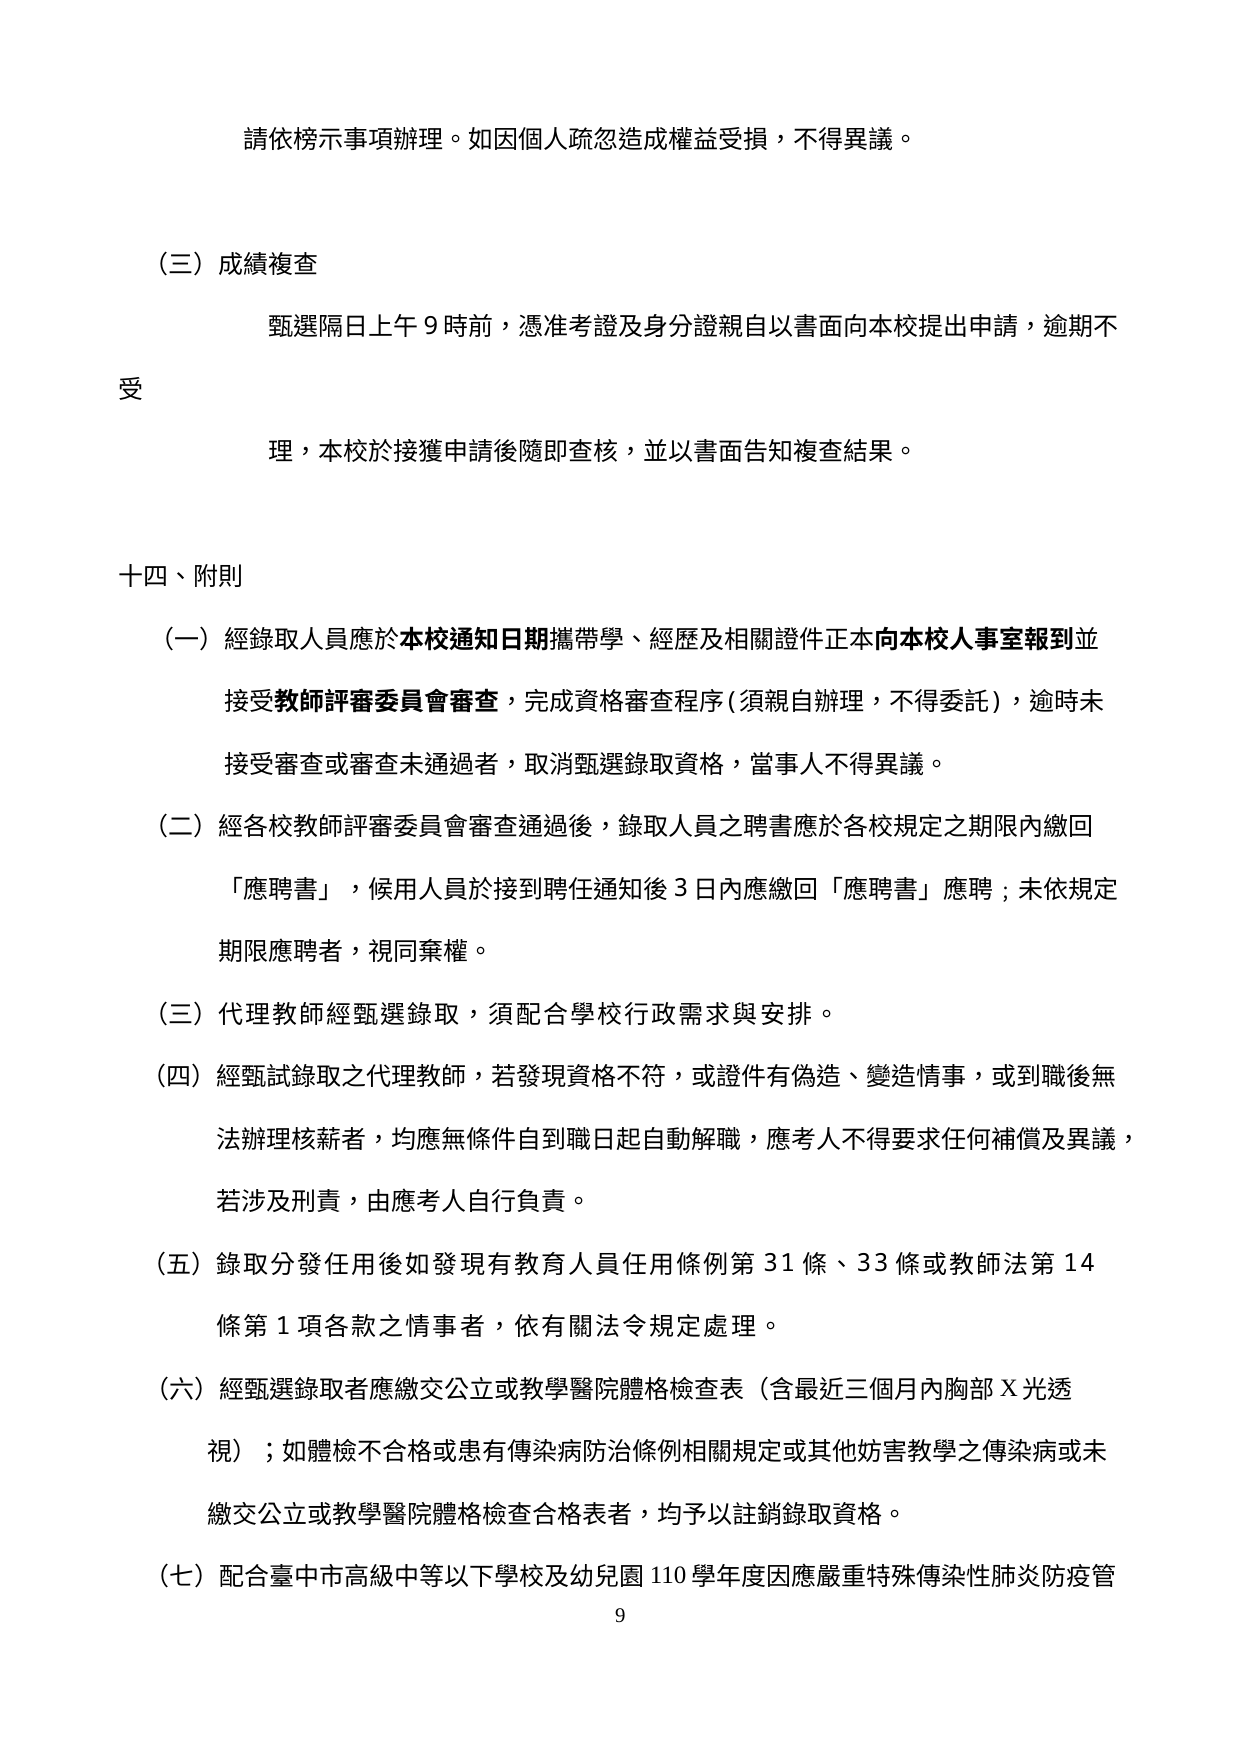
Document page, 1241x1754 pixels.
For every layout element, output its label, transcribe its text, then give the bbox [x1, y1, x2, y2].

text 甄選隔日上午9時前，憑准考證及身分證親自以書面向本校提出申請，逾期不受 [118, 283, 1122, 408]
text （二）經各校教師評審委員會審查通過後，錄取人員之聘書應於各校規定之期限內繳回「應聘書」，候用人員於接到聘任通知後3日內應繳回「應聘書」應聘﹔未依規定期限應聘者，視同棄權。 [143, 783, 1122, 971]
text （三）代理教師經甄選錄取，須配合學校行政需求與安排。 [118, 971, 1122, 1033]
text （七）配合臺中市高級中等以下學校及幼兒園110學年度因應嚴重特殊傳染性肺炎防疫管 [144, 1533, 1122, 1596]
text （一）經錄取人員應於本校通知日期攜帶學、經歷及相關證件正本向本校人事室報到並接受教師評審委員會審查，完成資格審查程序(須親自辦理，不得委託)，逾時未接受審查或審查未通過者，取消甄選錄取資格，當事人不得異議。 [149, 596, 1122, 783]
text （三）成績複查 [118, 221, 1122, 283]
text （六）經甄選錄取者應繳交公立或教學醫院體格檢查表（含最近三個月內胸部X光透視）；如體檢不合格或患有傳染病防治條例相關規定或其他妨害教學之傳染病或未繳交公立或教學醫院體格檢查合格表者，均予以註銷錄取資格。 [144, 1346, 1122, 1533]
text 請依榜示事項辦理。如因個人疏忽造成權益受損，不得異議。 [243, 96, 1122, 158]
text 十四、附則 [118, 533, 1122, 596]
text （五）錄取分發任用後如發現有教育人員任用條例第31條、33條或教師法第14條第1項各款之情事者，依有關法令規定處理。 [141, 1221, 1122, 1346]
text 理，本校於接獲申請後隨即查核，並以書面告知複查結果。 [118, 408, 1122, 471]
text （四）經甄試錄取之代理教師，若發現資格不符，或證件有偽造、變造情事，或到職後無法辦理核薪者，均應無條件自到職日起自動解職，應考人不得要求任何補償及異議，若涉及刑責，由應考人自行負責。 [141, 1033, 1122, 1221]
